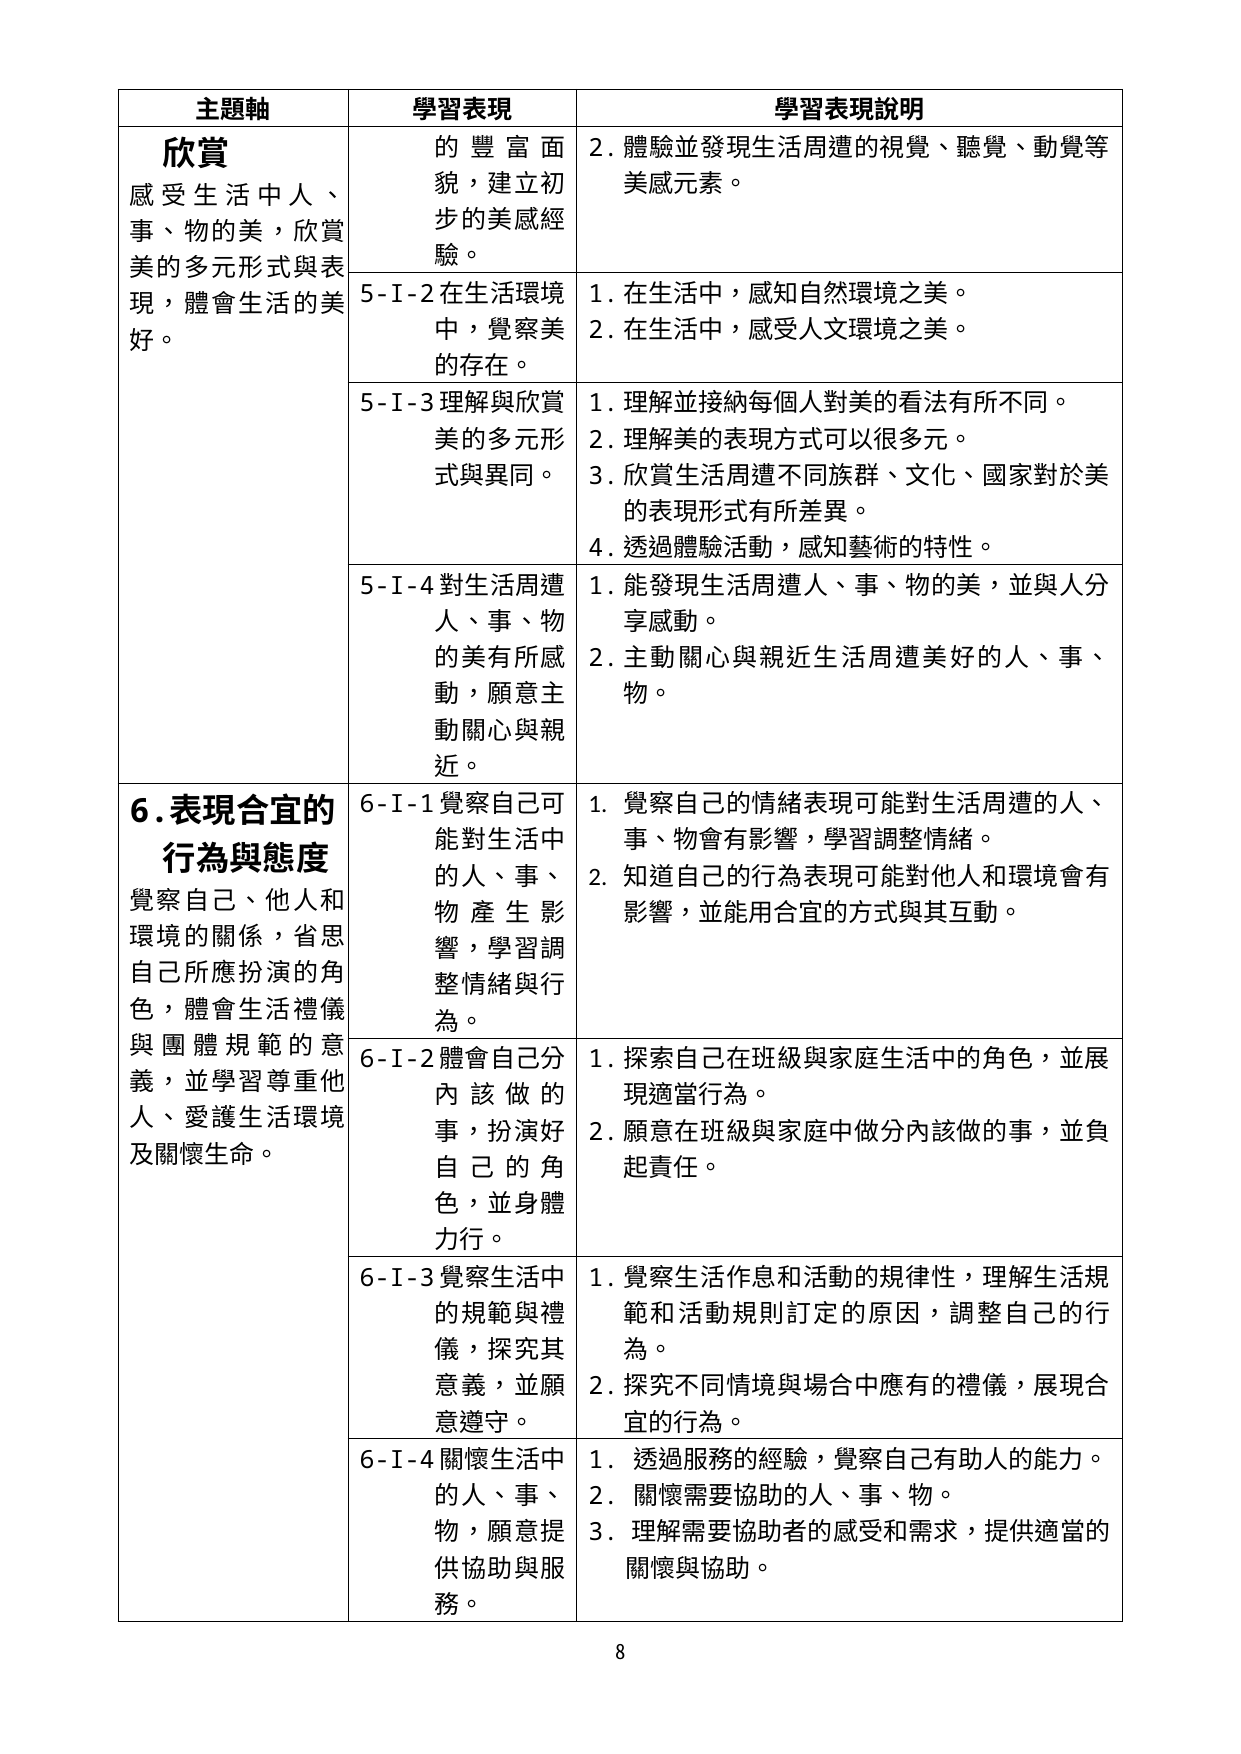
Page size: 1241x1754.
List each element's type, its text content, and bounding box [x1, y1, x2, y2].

table_cell 探索自己在班級與家庭生活中的角色，並展現適當行為。 願意在班級與家庭中做分內該做的事，並負起責任。 [577, 1039, 1122, 1256]
table_cell 5-I-4對生活周遭人、事、物的美有所感動，願意主動關心與親近。 [349, 565, 576, 783]
table_header 學習表現 [349, 90, 576, 126]
table_cell 認識生活中人、事、物的特質，感受其豐富性。 體驗並發現生活周遭的視覺、聽覺、動覺等美感元素。 [577, 127, 1122, 272]
table_cell 能發現生活周遭人、事、物的美，並與人分享感動。 主動關心與親近生活周遭美好的人、事、物。 [577, 565, 1122, 783]
table_header 學習表現說明 [577, 90, 1122, 126]
table_cell 6-I-2體會自己分內該做的事，扮演好自己的角色，並身體力行。 [349, 1039, 576, 1256]
table_cell 6.表現合宜的行為與態度 覺察自己、他人和環境的關係，省思自己所應扮演的角色，體會生活禮儀與團體規範的意義，並學習尊重他人、愛護生活環境及關懷生命。 [119, 784, 348, 1621]
table_cell 6-I-3覺察生活中的規範與禮儀，探究其意義，並願意遵守。 [349, 1257, 576, 1438]
table_cell 理解並接納每個人對美的看法有所不同。 理解美的表現方式可以很多元。 欣賞生活周遭不同族群、文化、國家對於美的表現形式有所差異。 透過體驗活動，感知藝術的特性。 [577, 383, 1122, 564]
table_header 主題軸 [119, 90, 348, 126]
table_cell 5-I-2在生活環境中，覺察美的存在。 [349, 273, 576, 382]
table_cell 覺察生活作息和活動的規律性，理解生活規範和活動規則訂定的原因，調整自己的行為。 探究不同情境與場合中應有的禮儀，展現合宜的行為。 [577, 1257, 1122, 1438]
table_cell 6-I-1覺察自己可能對生活中的人、事、物產生影響，學習調整情緒與行為。 [349, 784, 576, 1037]
table_cell 欣賞 感受生活中人、事、物的美，欣賞美的多元形式與表現，體會生活的美好。 [119, 127, 348, 783]
table_cell 在生活中，感知自然環境之美。 在生活中，感受人文環境之美。 [577, 273, 1122, 382]
table_cell 6-I-4關懷生活中的人、事、物，願意提供協助與服務。 [349, 1439, 576, 1621]
table_cell 1. 透過服務的經驗，覺察自己有助人的能力。 2. 關懷需要協助的人、事、物。 3. 理解需要協助者的感受和需求，提供適當的關懷與協助。 [577, 1439, 1122, 1621]
table_cell 的豐富面貌，建立初步的美感經驗。 [349, 127, 576, 272]
table_cell 覺察自己的情緒表現可能對生活周遭的人、事、物會有影響，學習調整情緒。 知道自己的行為表現可能對他人和環境會有影響，並能用合宜的方式與其互動。 [577, 784, 1122, 1037]
table_cell 5-I-3理解與欣賞美的多元形式與異同。 [349, 383, 576, 564]
